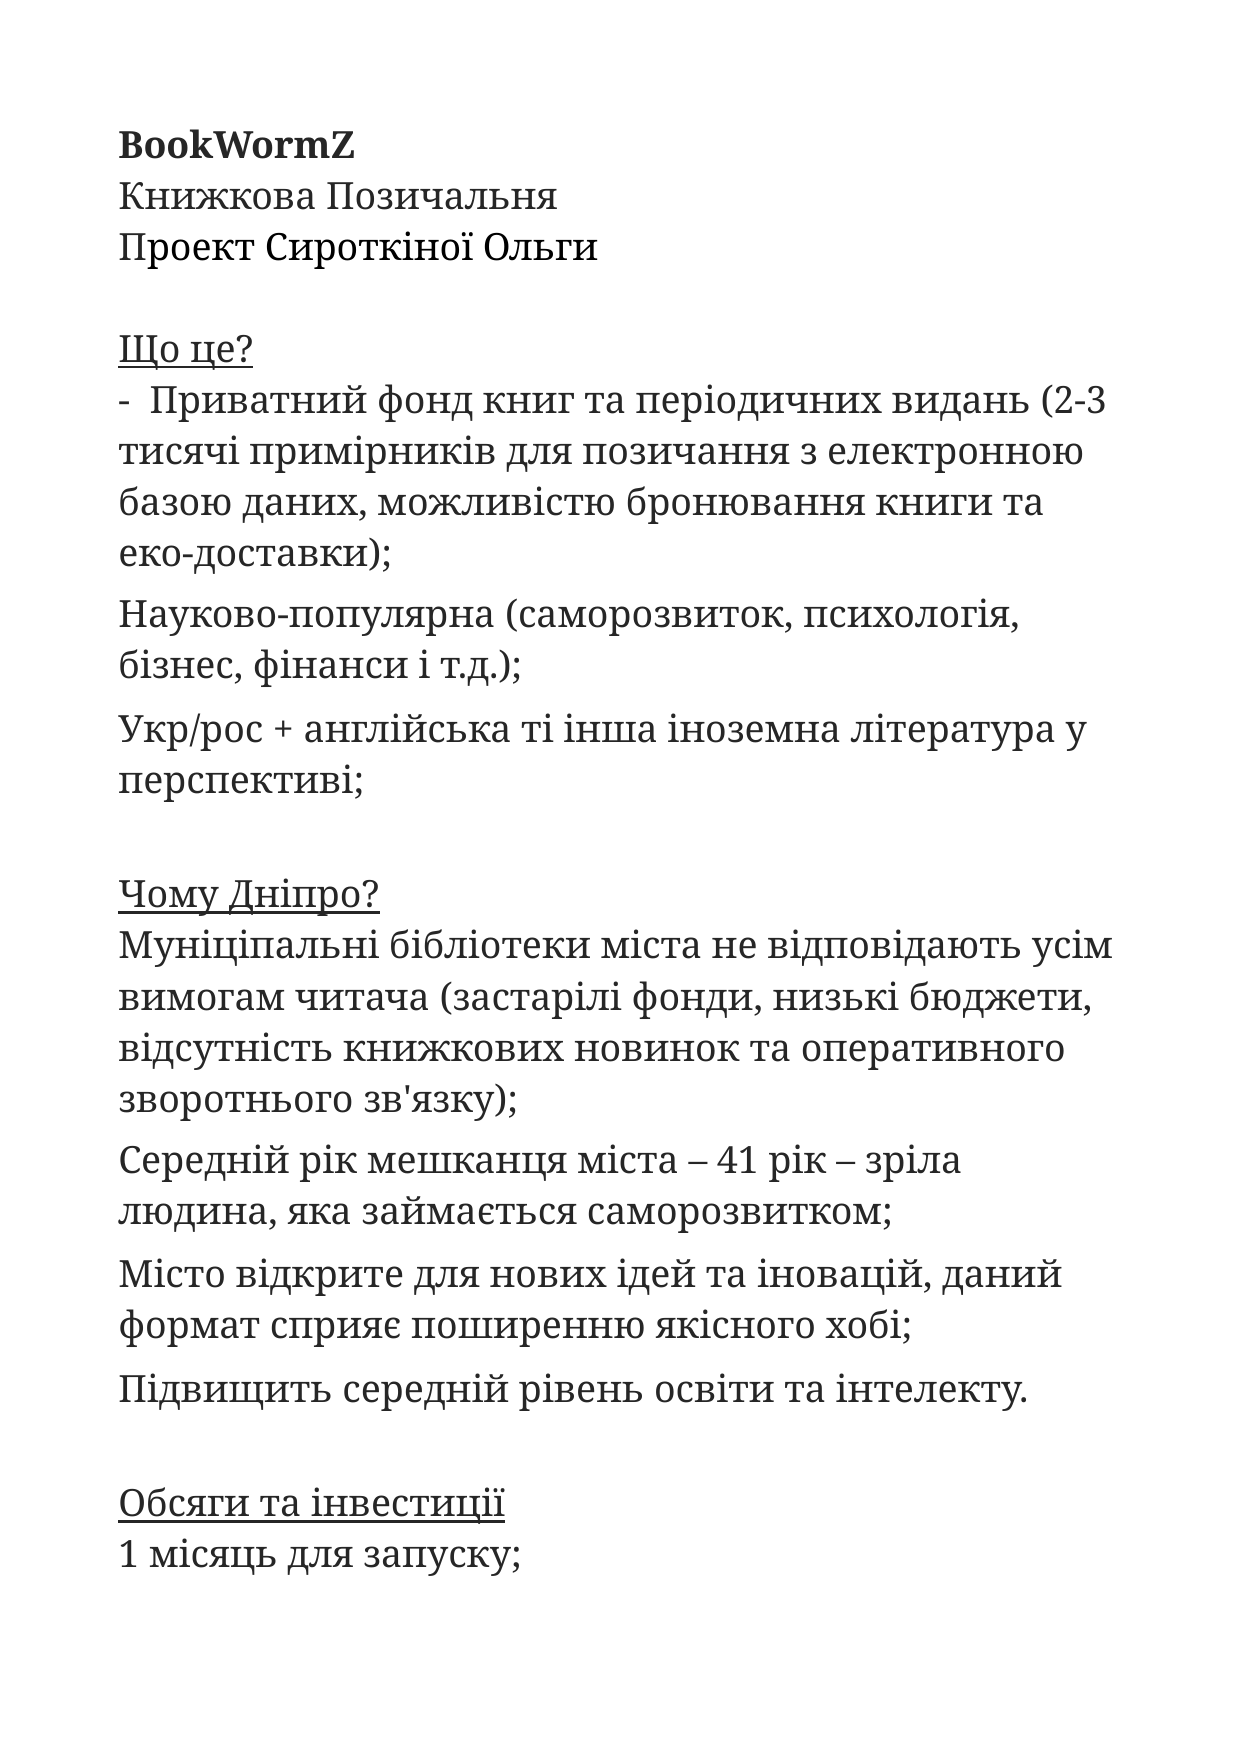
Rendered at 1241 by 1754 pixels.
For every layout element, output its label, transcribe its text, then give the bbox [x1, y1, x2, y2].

text Проект Сироткіної Ольги [118, 220, 1122, 271]
text Середній рік мешканця міста – 41 рік – зріла людина, яка займається саморозвитком; [118, 1133, 1122, 1235]
text Чому Дніпро? [118, 868, 1122, 919]
text - Приватний фонд книг та періодичних видань (2-3 тисячі примірників для позичання з електронною базою даних, можливістю бронювання книги та еко-доставки); [118, 373, 1122, 577]
text 1 місяць для запуску; [118, 1528, 1122, 1579]
text Підвищить середній рівень освіти та інтелекту. [118, 1362, 1122, 1413]
text Що це? [118, 322, 1122, 373]
text Укр/рос + англійська ті інша іноземна література у перспективі; [118, 702, 1122, 804]
text Обсяги та інвестиції [118, 1477, 1122, 1528]
text Книжкова Позичальня [118, 169, 1122, 220]
text BookWormZ [118, 118, 1122, 169]
text Муніціпальні бібліотеки міста не відповідають усім вимогам читача (застарілі фонди, низькі бюджети, відсутність книжкових новинок та оперативного зворотнього зв'язку); [118, 919, 1122, 1123]
text Науково-популярна (саморозвиток, психологія, бізнес, фінанси і т.д.); [118, 587, 1122, 689]
text Місто відкрите для нових ідей та іновацій, даний формат сприяє поширенню якісного хобі; [118, 1247, 1122, 1349]
